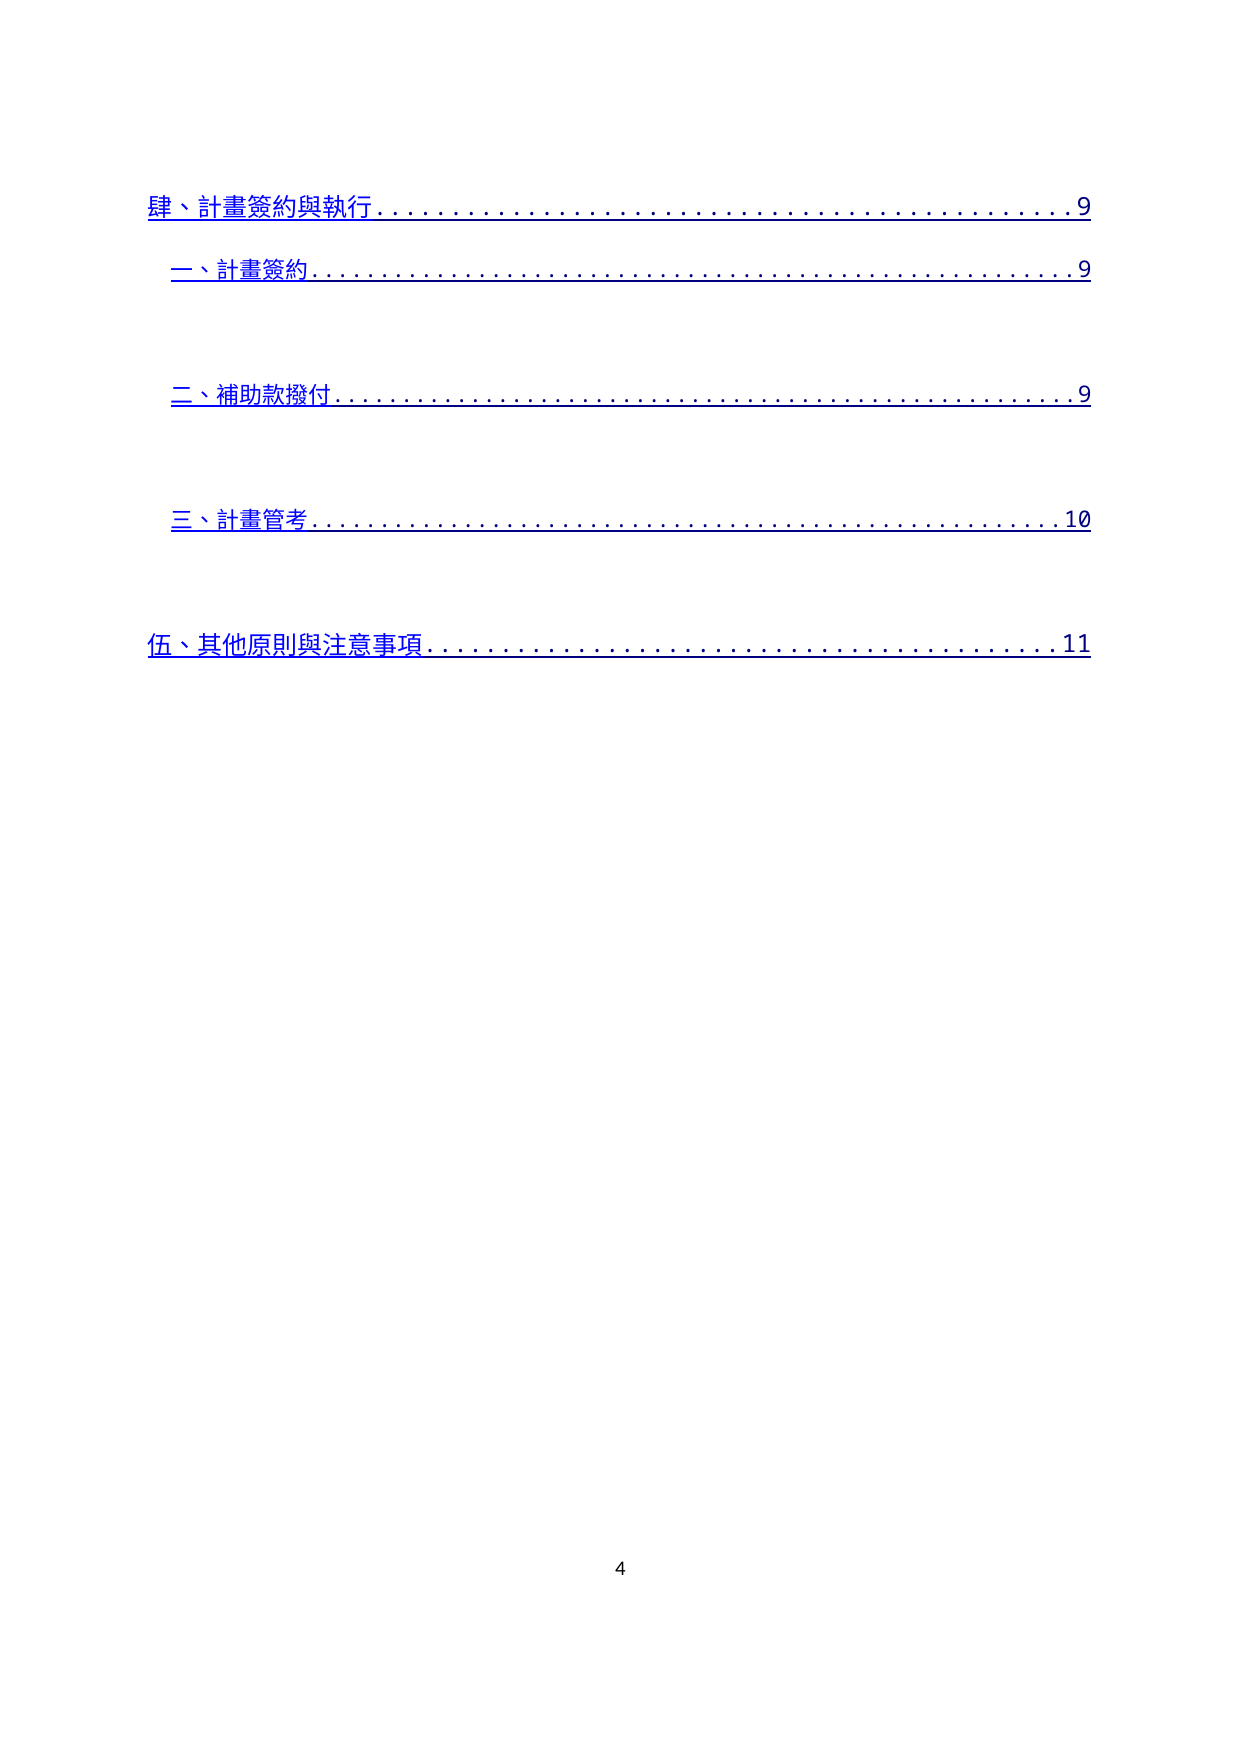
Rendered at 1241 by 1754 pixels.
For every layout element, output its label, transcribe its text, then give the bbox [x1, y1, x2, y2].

text 三、計畫管考 10 [171, 477, 1092, 539]
text 二、補助款撥付 9 [171, 352, 1092, 414]
text 伍、其他原則與注意事項 11 [148, 602, 1092, 664]
text 一、計畫簽約 9 [171, 227, 1092, 289]
text 肆、計畫簽約與執行 9 [148, 164, 1092, 227]
